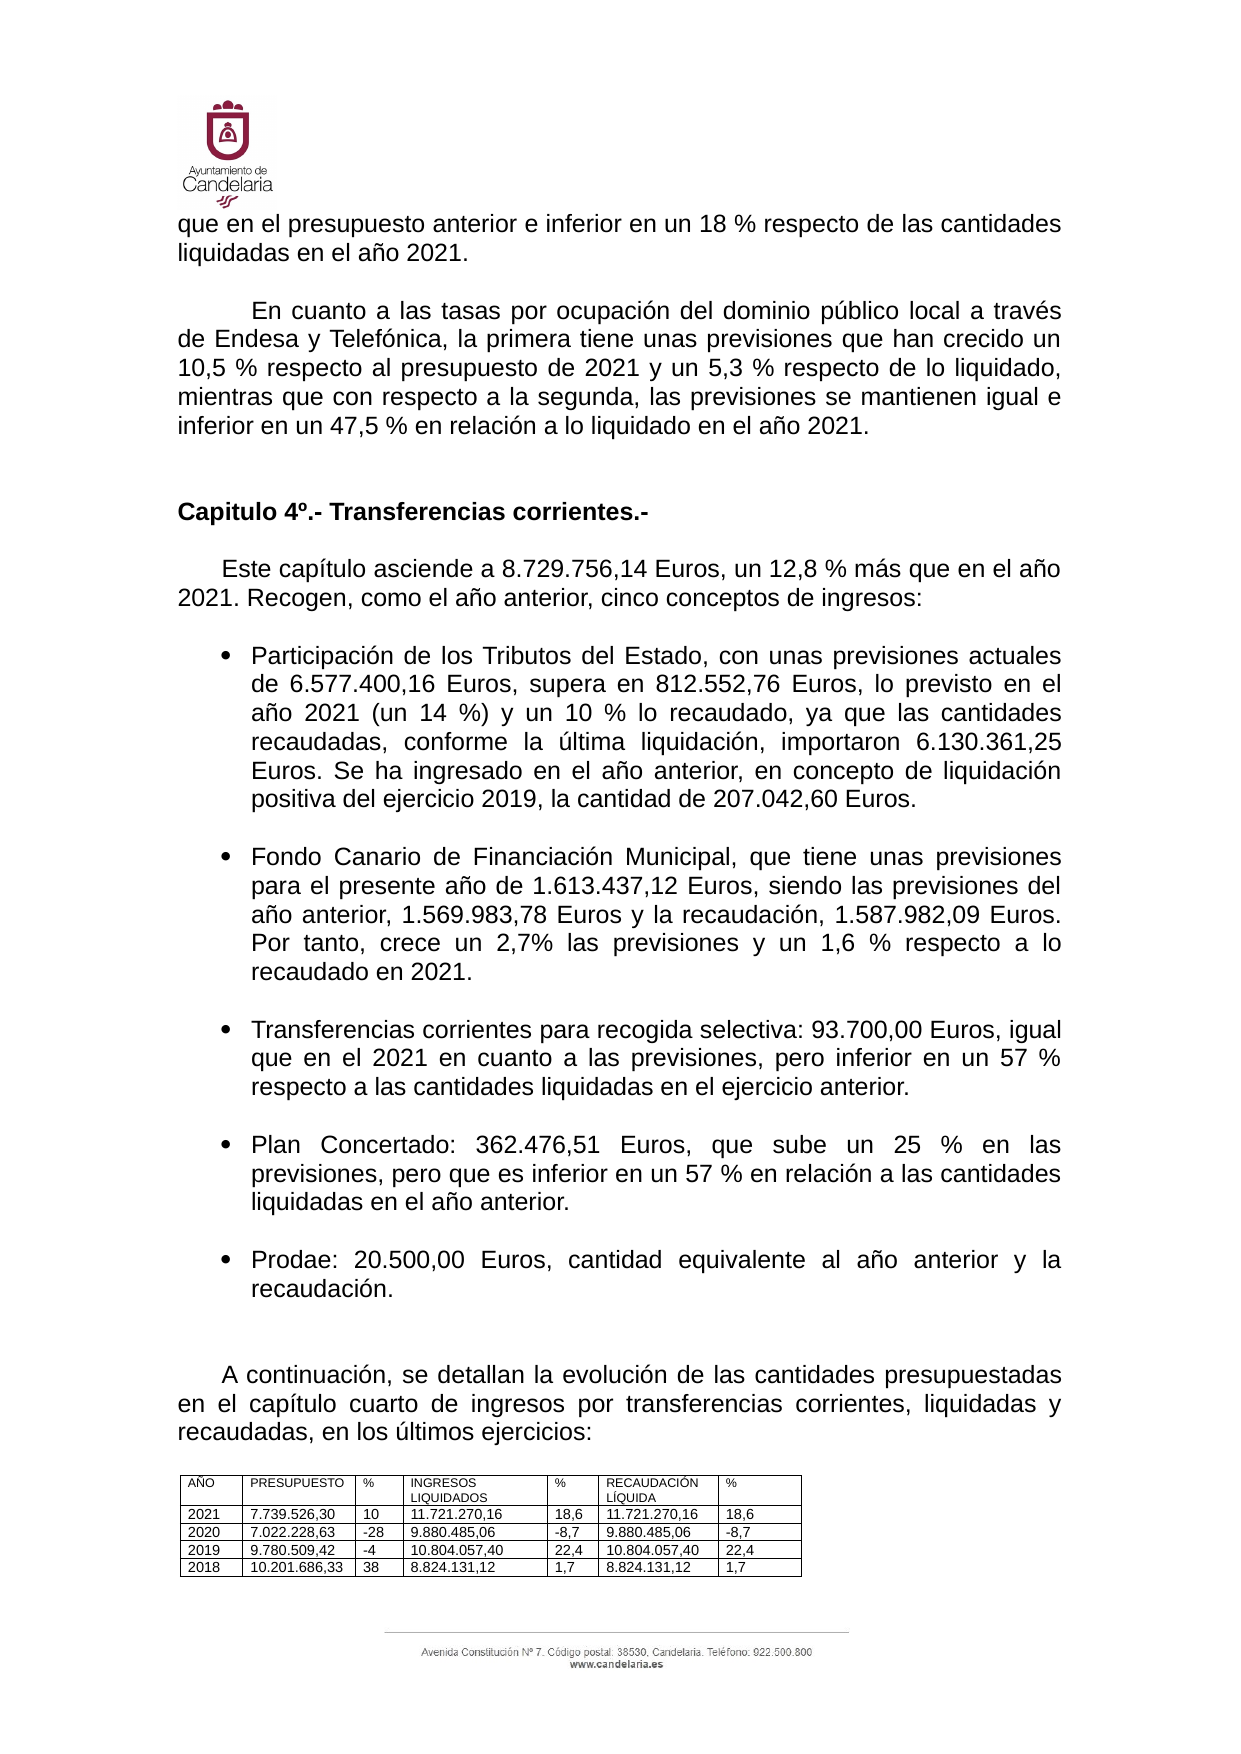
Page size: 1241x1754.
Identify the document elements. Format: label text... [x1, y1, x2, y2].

list Prodae: 20.500,00 Euros, cantidad equivalente al año anterior y la recaudación. [221, 1245, 1063, 1302]
table_header % [719, 1476, 801, 1505]
table_cell 10.804.057,40 [599, 1541, 718, 1558]
table_header RECAUDACIÓN LÍQUIDA [599, 1476, 718, 1505]
text Capitulo 4º.- Transferencias corrientes.- [177, 497, 1063, 526]
table_header INGRESOS LIQUIDADOS [404, 1476, 547, 1505]
table_cell 11.721.270,16 [599, 1506, 718, 1522]
list Fondo Canario de Financiación Municipal, que tiene unas previsiones para el presente año de 1.613.437,12 Euros, siendo las previsiones del año anterior, 1.569.983,78 Euros y la recaudación, 1.587.982,09 Euros. Por tanto, crece un 2,7% las previsiones y un 1,6 % respecto a lo recaudado en 2021. [221, 842, 1063, 986]
table_cell 7.739.526,30 [243, 1506, 355, 1522]
list Transferencias corrientes para recogida selectiva: 93.700,00 Euros, igual que en el 2021 en cuanto a las previsiones, pero inferior en un 57 % respecto a las cantidades liquidadas en el ejercicio anterior. [221, 1014, 1063, 1101]
table_cell 1,7 [719, 1559, 801, 1576]
table_cell 38 [356, 1559, 403, 1576]
table_header % [548, 1476, 598, 1505]
table_cell -8,7 [719, 1524, 801, 1540]
table_cell 2018 [181, 1559, 242, 1576]
list Participación de los Tributos del Estado, con unas previsiones actuales de 6.577.400,16 Euros, supera en 812.552,76 Euros, lo previsto en el año 2021 (un 14 %) y un 10 % lo recaudado, ya que las cantidades recaudadas, conforme la última liquidación, importaron 6.130.361,25 Euros. Se ha ingresado en el año anterior, en concepto de liquidación positiva del ejercicio 2019, la cantidad de 207.042,60 Euros. [221, 641, 1063, 813]
table_cell 8.824.131,12 [404, 1559, 547, 1576]
list Plan Concertado: 362.476,51 Euros, que sube un 25 % en las previsiones, pero que es inferior en un 57 % en relación a las cantidades liquidadas en el año anterior. [221, 1130, 1063, 1216]
text que en el presupuesto anterior e inferior en un 18 % respecto de las cantidades liquidadas en el año 2021. [177, 209, 1063, 267]
table_cell 9.880.485,06 [599, 1524, 718, 1540]
table_cell 7.022.228,63 [243, 1524, 355, 1540]
table_header % [356, 1476, 403, 1505]
text Este capítulo asciende a 8.729.756,14 Euros, un 12,8 % más que en el año 2021. Recogen, como el año anterior, cinco conceptos de ingresos: [177, 554, 1063, 612]
table_cell 11.721.270,16 [404, 1506, 547, 1522]
table_header PRESUPUESTO [243, 1476, 355, 1505]
table_cell -4 [356, 1541, 403, 1558]
table_cell -28 [356, 1524, 403, 1540]
table_cell 10 [356, 1506, 403, 1522]
table_cell 18,6 [719, 1506, 801, 1522]
table_cell 10.201.686,33 [243, 1559, 355, 1576]
table_cell 8.824.131,12 [599, 1559, 718, 1576]
table_header AÑO [181, 1476, 242, 1505]
table_cell -8,7 [548, 1524, 598, 1540]
table_cell 2020 [181, 1524, 242, 1540]
table_cell 22,4 [719, 1541, 801, 1558]
text En cuanto a las tasas por ocupación del dominio público local a través de Endesa y Telefónica, la primera tiene unas previsiones que han crecido un 10,5 % respecto al presupuesto de 2021 y un 5,3 % respecto de lo liquidado, mientras que con respecto a la segunda, las previsiones se mantienen igual e inferior en un 47,5 % en relación a lo liquidado en el año 2021. [177, 296, 1063, 439]
table_cell 9.780.509,42 [243, 1541, 355, 1558]
table_cell 9.880.485,06 [404, 1524, 547, 1540]
table_cell 10.804.057,40 [404, 1541, 547, 1558]
table_cell 1,7 [548, 1559, 598, 1576]
table_cell 2019 [181, 1541, 242, 1558]
text A continuación, se detallan la evolución de las cantidades presupuestadas en el capítulo cuarto de ingresos por transferencias corrientes, liquidadas y recaudadas, en los últimos ejercicios: [177, 1360, 1063, 1446]
table_cell 2021 [181, 1506, 242, 1522]
table_cell 22,4 [548, 1541, 598, 1558]
table_cell 18,6 [548, 1506, 598, 1522]
